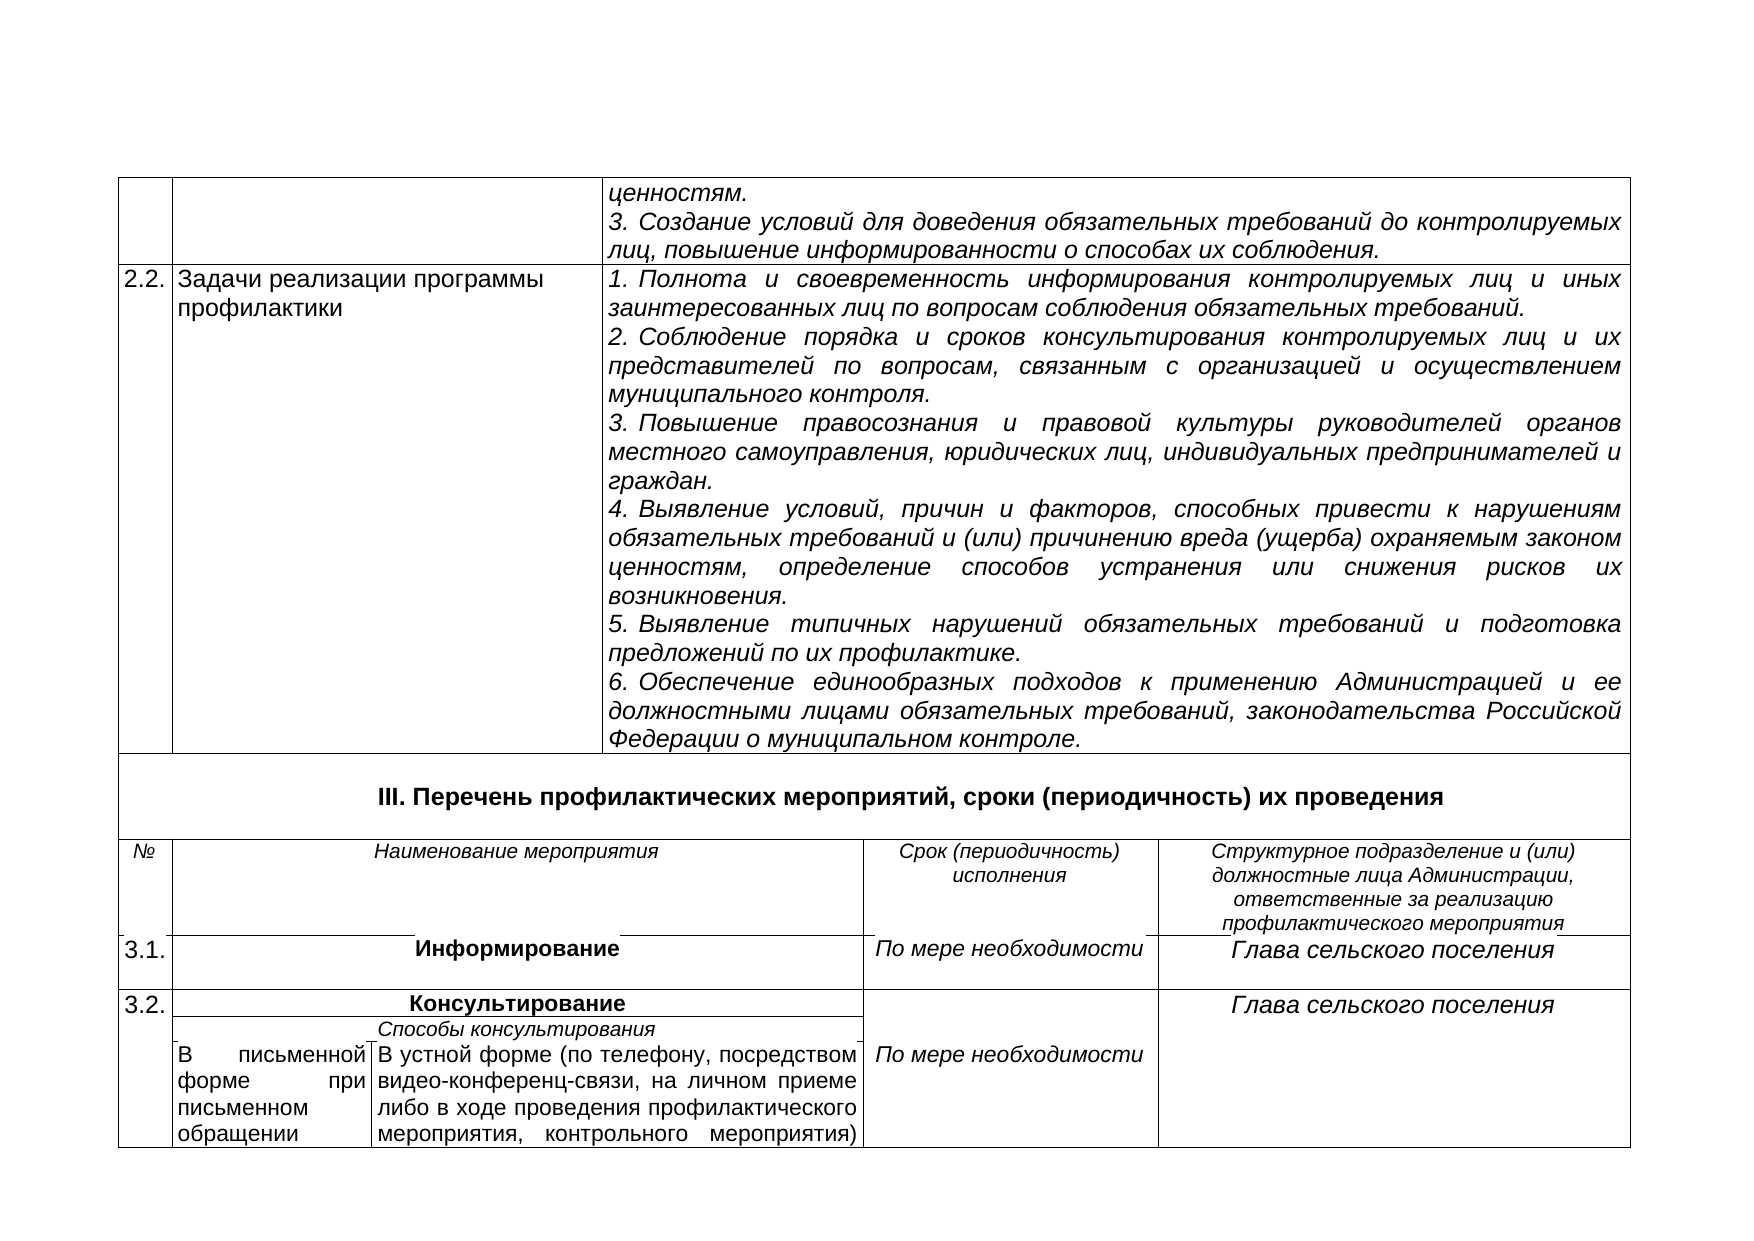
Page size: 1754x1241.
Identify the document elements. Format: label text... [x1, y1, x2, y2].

table_cell Задачи реализации программы профилактики [173, 265, 602, 753]
table_cell Срок (периодичность) исполнения [864, 840, 1158, 935]
table_cell Консультирование [173, 990, 863, 1016]
table_cell По мере необходимости [864, 936, 1158, 989]
table_cell Глава сельского поселения [1159, 936, 1630, 989]
table_cell В письменной форме при письменном обращении [173, 1042, 371, 1147]
table_cell [173, 178, 602, 264]
table_cell III. Перечень профилактических мероприятий, сроки (периодичность) их проведения [119, 754, 1630, 838]
table_cell № [119, 840, 172, 935]
table_cell В устной форме (по телефону, посредством видео-конференц-связи, на личном приеме либо в ходе проведения профилактического мероприятия, контрольного мероприятия) [372, 1042, 863, 1147]
table_cell Способы консультирования [173, 1017, 863, 1041]
table_cell 2.2. [119, 265, 172, 753]
table_cell [119, 178, 172, 264]
table_cell Информирование [173, 936, 863, 989]
table_cell По мере необходимости [864, 990, 1158, 1147]
table_cell 3.2. [119, 990, 172, 1147]
table_cell Структурное подразделение и (или) должностные лица Администрации, ответственные за реализацию профилактического мероприятия [1159, 840, 1630, 935]
table_cell ценностям. 3. Создание условий для доведения обязательных требований до контролируемых лиц, повышение информированности о способах их соблюдения. [603, 178, 1630, 264]
table_cell Глава сельского поселения [1159, 990, 1630, 1147]
table_cell 1. Полнота и своевременность информирования контролируемых лиц и иных заинтересованных лиц по вопросам соблюдения обязательных требований. 2. Соблюдение порядка и сроков консультирования контролируемых лиц и их представителей по вопросам, связанным с организацией и осуществлением муниципального контроля. 3. Повышение правосознания и правовой культуры руководителей органов местного самоуправления, юридических лиц, индивидуальных предпринимателей и граждан. 4. Выявление условий, причин и факторов, способных привести к нарушениям обязательных требований и (или) причинению вреда (ущерба) охраняемым законом ценностям, определение способов устранения или снижения рисков их возникновения. 5. Выявление типичных нарушений обязательных требований и подготовка предложений по их профилактике. 6. Обеспечение единообразных подходов к применению Администрацией и ее должностными лицами обязательных требований, законодательства Российской Федерации о муниципальном контроле. [603, 265, 1630, 753]
table_cell Наименование мероприятия [173, 840, 863, 935]
table_cell 3.1. [119, 936, 172, 989]
